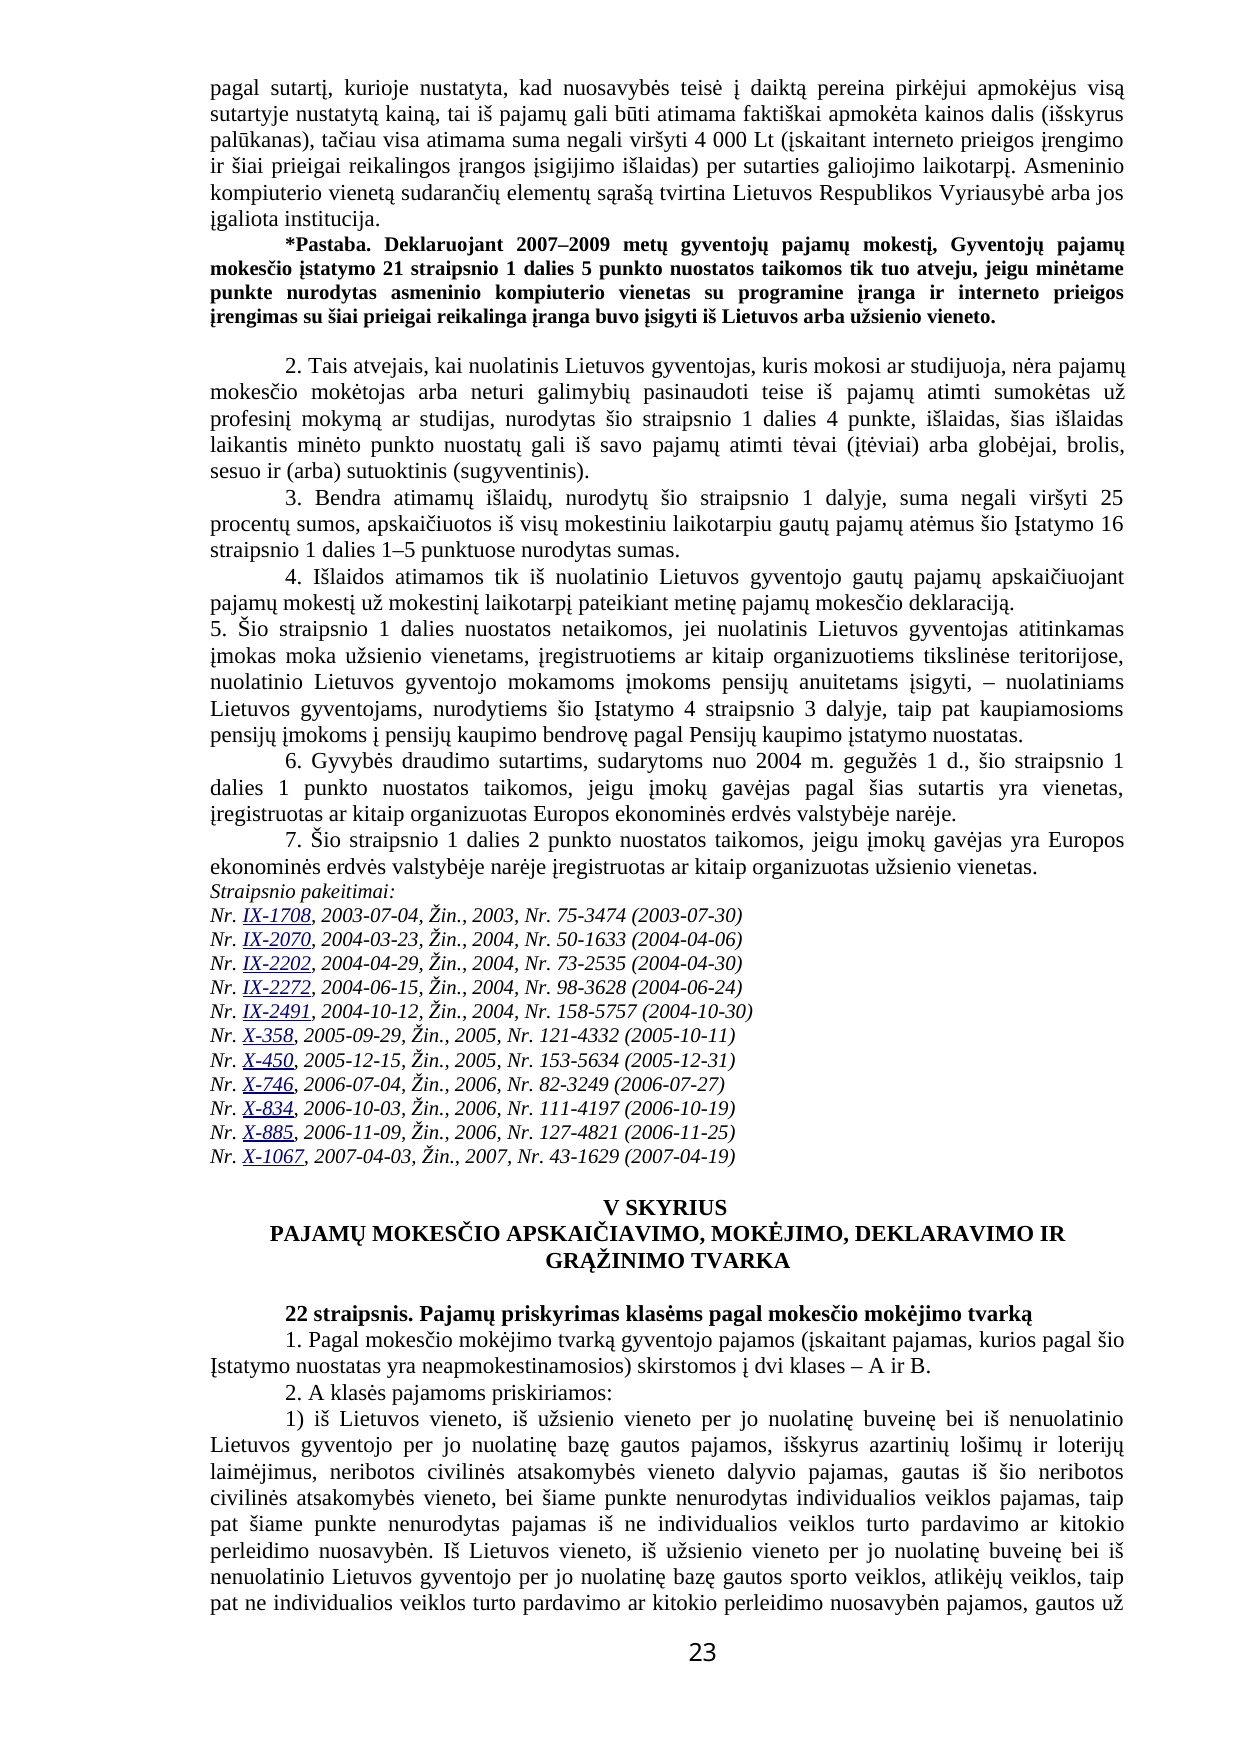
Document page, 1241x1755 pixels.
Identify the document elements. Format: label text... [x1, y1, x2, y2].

text 2. Tais atvejais, kai nuolatinis Lietuvos gyventojas, kuris mokosi ar studijuoja, nėra pajamų mokesčio mokėtojas arba neturi galimybių pasinaudoti teise iš pajamų atimti sumokėtas už profesinį mokymą ar studijas, nurodytas šio straipsnio 1 dalies 4 punkte, išlaidas, šias išlaidas laikantis minėto punkto nuostatų gali iš savo pajamų atimti tėvai (įtėviai) arba globėjai, brolis, sesuo ir (arba) sutuoktinis (sugyventinis). [210, 352, 1126, 484]
text V SKYRIUS [210, 1194, 1126, 1221]
text 3. Bendra atimamų išlaidų, nurodytų šio straipsnio 1 dalyje, suma negali viršyti 25 procentų sumos, apskaičiuotos iš visų mokestiniu laikotarpiu gautų pajamų atėmus šio Įstatymo 16 straipsnio 1 dalies 1–5 punktuose nurodytas sumas. [210, 484, 1126, 563]
text Nr. X-885, 2006-11-09, Žin., 2006, Nr. 127-4821 (2006-11-25) [210, 1120, 1126, 1144]
text 1. Pagal mokesčio mokėjimo tvarką gyventojo pajamos (įskaitant pajamas, kurios pagal šio Įstatymo nuostatas yra neapmokestinamosios) skirstomos į dvi klases – A ir B. [210, 1326, 1126, 1379]
text 4. Išlaidos atimamos tik iš nuolatinio Lietuvos gyventojo gautų pajamų apskaičiuojant pajamų mokestį už mokestinį laikotarpį pateikiant metinę pajamų mokesčio deklaraciją. [210, 563, 1126, 616]
text Nr. X-450, 2005-12-15, Žin., 2005, Nr. 153-5634 (2005-12-31) [210, 1047, 1126, 1072]
subtitle 5. Šio straipsnio 1 dalies nuostatos netaikomos, jei nuolatinis Lietuvos gyventojas atitinkamas įmokas moka užsienio vienetams, įregistruotiems ar kitaip organizuotiems tikslinėse teritorijose, nuolatinio Lietuvos gyventojo mokamoms įmokoms pensijų anuitetams įsigyti, – nuolatiniams Lietuvos gyventojams, nurodytiems šio Įstatymo 4 straipsnio 3 dalyje, taip pat kaupiamosioms pensijų įmokoms į pensijų kaupimo bendrovę pagal Pensijų kaupimo įstatymo nuostatas. [210, 616, 1126, 747]
text *Pastaba. Deklaruojant 2007–2009 metų gyventojų pajamų mokestį, Gyventojų pajamų mokesčio įstatymo 21 straipsnio 1 dalies 5 punkto nuostatos taikomos tik tuo atveju, jeigu minėtame punkte nurodytas asmeninio kompiuterio vienetas su programine įranga ir interneto prieigos įrengimas su šiai prieigai reikalinga įranga buvo įsigyti iš Lietuvos arba užsienio vieneto. [210, 232, 1126, 328]
text Nr. IX-2491, 2004-10-12, Žin., 2004, Nr. 158-5757 (2004-10-30) [210, 999, 1126, 1023]
text Nr. IX-2272, 2004-06-15, Žin., 2004, Nr. 98-3628 (2004-06-24) [210, 975, 1126, 999]
text 6. Gyvybės draudimo sutartims, sudarytoms nuo 2004 m. gegužės 1 d., šio straipsnio 1 dalies 1 punkto nuostatos taikomos, jeigu įmokų gavėjas pagal šias sutartis yra vienetas, įregistruotas ar kitaip organizuotas Europos ekonominės erdvės valstybėje narėje. [210, 747, 1126, 826]
text Nr. X-834, 2006-10-03, Žin., 2006, Nr. 111-4197 (2006-10-19) [210, 1096, 1126, 1120]
text Nr. X-746, 2006-07-04, Žin., 2006, Nr. 82-3249 (2006-07-27) [210, 1072, 1126, 1096]
text Nr. IX-2202, 2004-04-29, Žin., 2004, Nr. 73-2535 (2004-04-30) [210, 951, 1126, 975]
text 7. Šio straipsnio 1 dalies 2 punkto nuostatos taikomos, jeigu įmokų gavėjas yra Europos ekonominės erdvės valstybėje narėje įregistruotas ar kitaip organizuotas užsienio vienetas. [210, 826, 1126, 879]
text Straipsnio pakeitimai: [210, 879, 1126, 903]
text Nr. X-358, 2005-09-29, Žin., 2005, Nr. 121-4332 (2005-10-11) [210, 1023, 1126, 1047]
text Nr. IX-2070, 2004-03-23, Žin., 2004, Nr. 50-1633 (2004-04-06) [210, 927, 1126, 951]
text Nr. X-1067, 2007-04-03, Žin., 2007, Nr. 43-1629 (2007-04-19) [210, 1144, 1126, 1168]
text 1) iš Lietuvos vieneto, iš užsienio vieneto per jo nuolatinę buveinę bei iš nenuolatinio Lietuvos gyventojo per jo nuolatinę bazę gautos pajamos, išskyrus azartinių lošimų ir loterijų laimėjimus, neribotos civilinės atsakomybės vieneto dalyvio pajamas, gautas iš šio neribotos civilinės atsakomybės vieneto, bei šiame punkte nenurodytas individualios veiklos pajamas, taip pat šiame punkte nenurodytas pajamas iš ne individualios veiklos turto pardavimo ar kitokio perleidimo nuosavybėn. Iš Lietuvos vieneto, iš užsienio vieneto per jo nuolatinę buveinę bei iš nenuolatinio Lietuvos gyventojo per jo nuolatinę bazę gautos sporto veiklos, atlikėjų veiklos, taip pat ne individualios veiklos turto pardavimo ar kitokio perleidimo nuosavybėn pajamos, gautos už [210, 1405, 1126, 1616]
text 2. A klasės pajamoms priskiriamos: [210, 1379, 1126, 1405]
text 22 straipsnis. Pajamų priskyrimas klasėms pagal mokesčio mokėjimo tvarką [210, 1299, 1126, 1326]
text Nr. IX-1708, 2003-07-04, Žin., 2003, Nr. 75-3474 (2003-07-30) [210, 903, 1126, 927]
text pagal sutartį, kurioje nustatyta, kad nuosavybės teisė į daiktą pereina pirkėjui apmokėjus visą sutartyje nustatytą kainą, tai iš pajamų gali būti atimama faktiškai apmokėta kainos dalis (išskyrus palūkanas), tačiau visa atimama suma negali viršyti 4 000 Lt (įskaitant interneto prieigos įrengimo ir šiai prieigai reikalingos įrangos įsigijimo išlaidas) per sutarties galiojimo laikotarpį. Asmeninio kompiuterio vienetą sudarančių elementų sąrašą tvirtina Lietuvos Respublikos Vyriausybė arba jos įgaliota institucija. [210, 73, 1126, 232]
text PAJAMŲ MOKESČIO APSKAIČIAVIMO, MOKĖJIMO, DEKLARAVIMO IR GRĄŽINIMO TVARKA [210, 1221, 1126, 1273]
